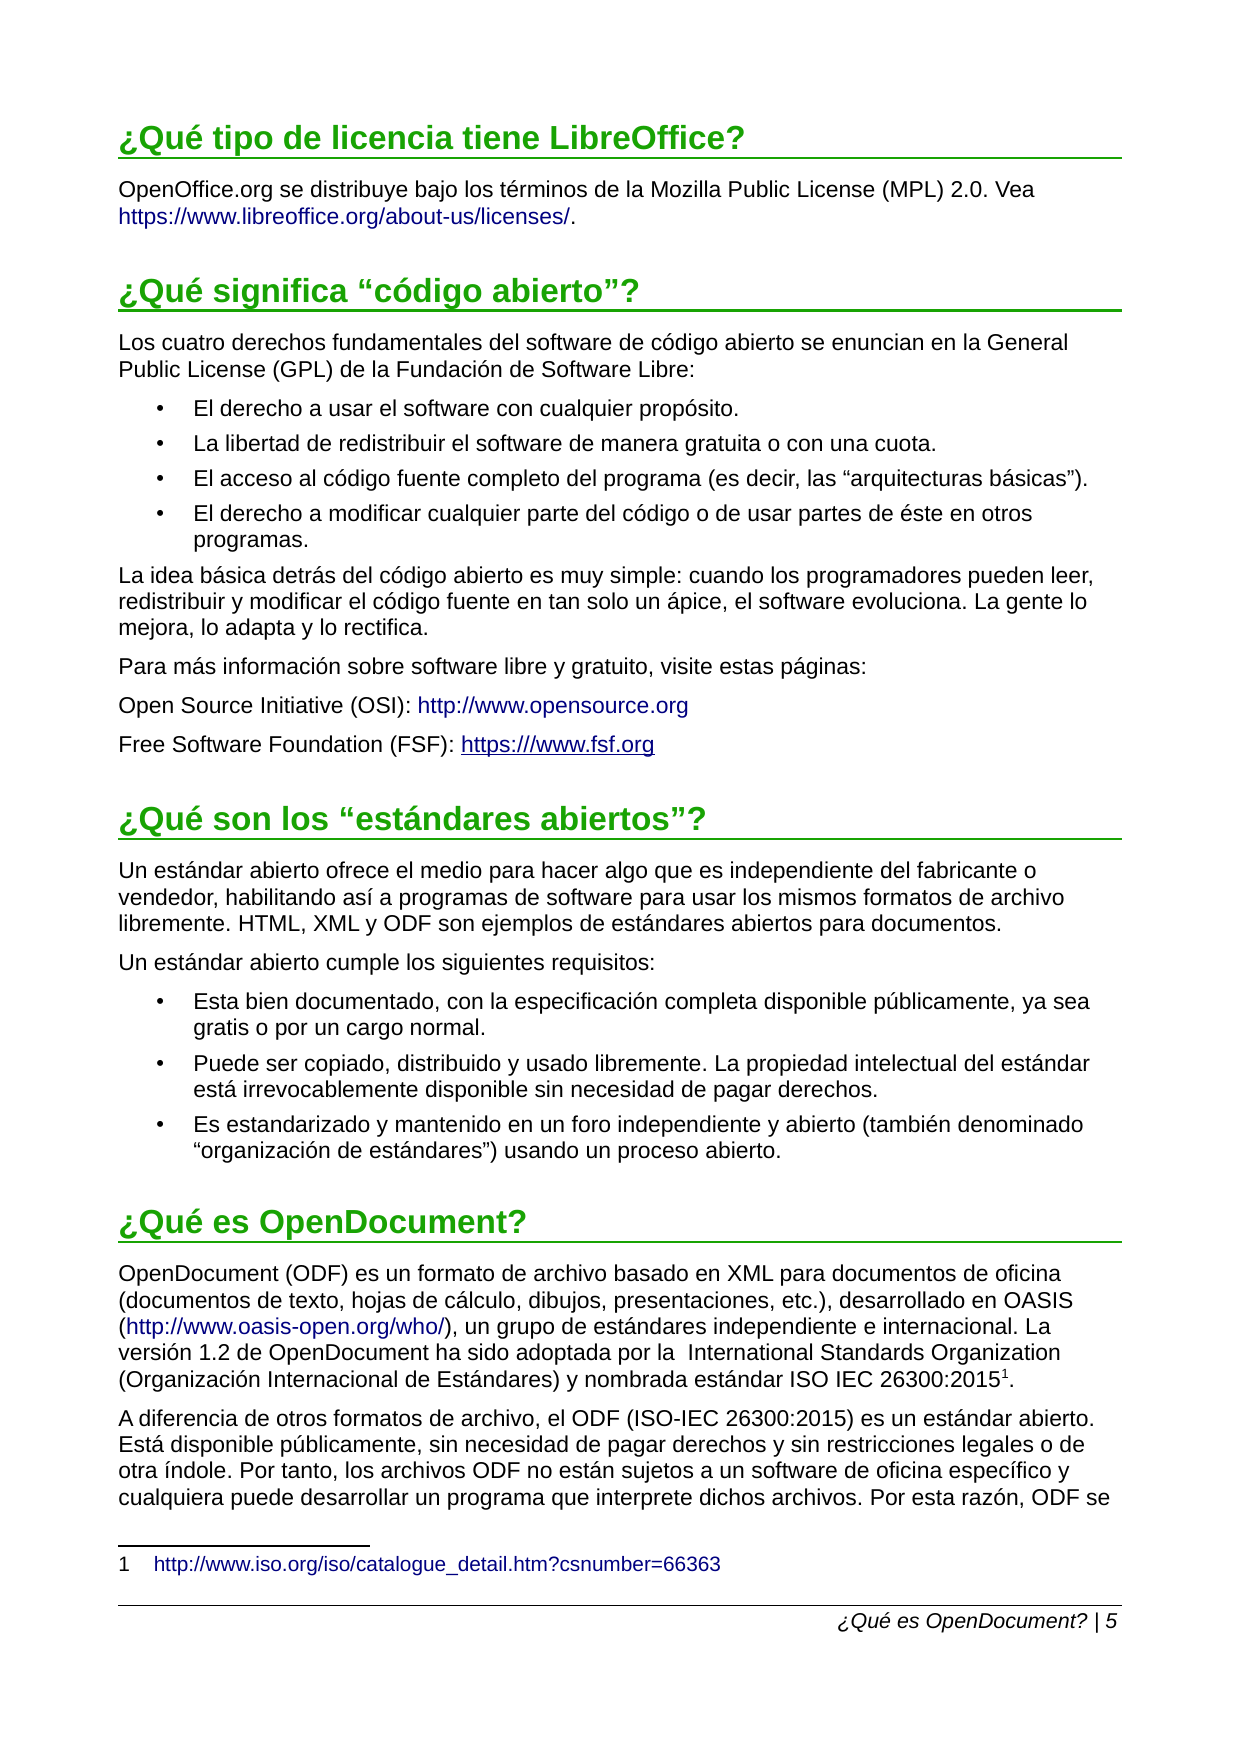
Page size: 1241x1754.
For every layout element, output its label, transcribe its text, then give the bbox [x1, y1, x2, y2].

list El acceso al código fuente completo del programa (es decir, las “arquitecturas básicas”). [156, 465, 1122, 491]
text Un estándar abierto ofrece el medio para hacer algo que es independiente del fabricante o vendedor, habilitando así a programas de software para usar los mismos formatos de archivo libremente. HTML, XML y ODF son ejemplos de estándares abiertos para documentos. [118, 857, 1122, 937]
text Un estándar abierto cumple los siguientes requisitos: [118, 949, 1122, 975]
text http://www.iso.org/iso/catalogue_detail.htm?csnumber=66363 [118, 1552, 1122, 1576]
list Es estandarizado y mantenido en un foro independiente y abierto (también denominado “organización de estándares”) usando un proceso abierto. [156, 1111, 1122, 1164]
subtitle ¿Qué son los “estándares abiertos”? [118, 799, 1122, 838]
subtitle ¿Qué significa “código abierto”? [118, 271, 1122, 309]
text Open Source Initiative (OSI): http://www.opensource.org [118, 692, 1122, 718]
text A diferencia de otros formatos de archivo, el ODF (ISO-IEC 26300:2015) es un estándar abierto. Está disponible públicamente, sin necesidad de pagar derechos y sin restricciones legales o de otra índole. Por tanto, los archivos ODF no están sujetos a un software de oficina específico y cualquiera puede desarrollar un programa que interprete dichos archivos. Por esta razón, ODF se [118, 1404, 1122, 1510]
text OpenDocument (ODF) es un formato de archivo basado en XML para documentos de oficina (documentos de texto, hojas de cálculo, dibujos, presentaciones, etc.), desarrollado en OASIS (http://www.oasis-open.org/who/), un grupo de estándares independiente e internacional. La versión 1.2 de OpenDocument ha sido adoptada por la International Standards Organization (Organización Internacional de Estándares) y nombrada estándar ISO IEC 26300:2015. [118, 1260, 1122, 1392]
subtitle ¿Qué tipo de licencia tiene LibreOffice? [118, 118, 1122, 157]
list La libertad de redistribuir el software de manera gratuita o con una cuota. [156, 430, 1122, 456]
text Free Software Foundation (FSF): https:///www.fsf.org [118, 731, 1122, 757]
subtitle ¿Qué es OpenDocument? [118, 1202, 1122, 1241]
list Puede ser copiado, distribuido y usado libremente. La propiedad intelectual del estándar está irrevocablemente disponible sin necesidad de pagar derechos. [156, 1049, 1122, 1102]
text Para más información sobre software libre y gratuito, visite estas páginas: [118, 653, 1122, 679]
list Esta bien documentado, con la especificación completa disponible públicamente, ya sea gratis o por un cargo normal. [156, 988, 1122, 1041]
list El derecho a usar el software con cualquier propósito. [156, 394, 1122, 421]
text La idea básica detrás del código abierto es muy simple: cuando los programadores pueden leer, redistribuir y modificar el código fuente en tan solo un ápice, el software evoluciona. La gente lo mejora, lo adapta y lo rectifica. [118, 562, 1122, 641]
text OpenOffice.org se distribuye bajo los términos de la Mozilla Public License (MPL) 2.0. Vea https://www.libreoffice.org/about-us/licenses/. [118, 176, 1122, 229]
list El derecho a modificar cualquier parte del código o de usar partes de éste en otros programas. [156, 500, 1122, 553]
list Los cuatro derechos fundamentales del software de código abierto se enuncian en la General Public License (GPL) de la Fundación de Software Libre: [118, 329, 1122, 382]
